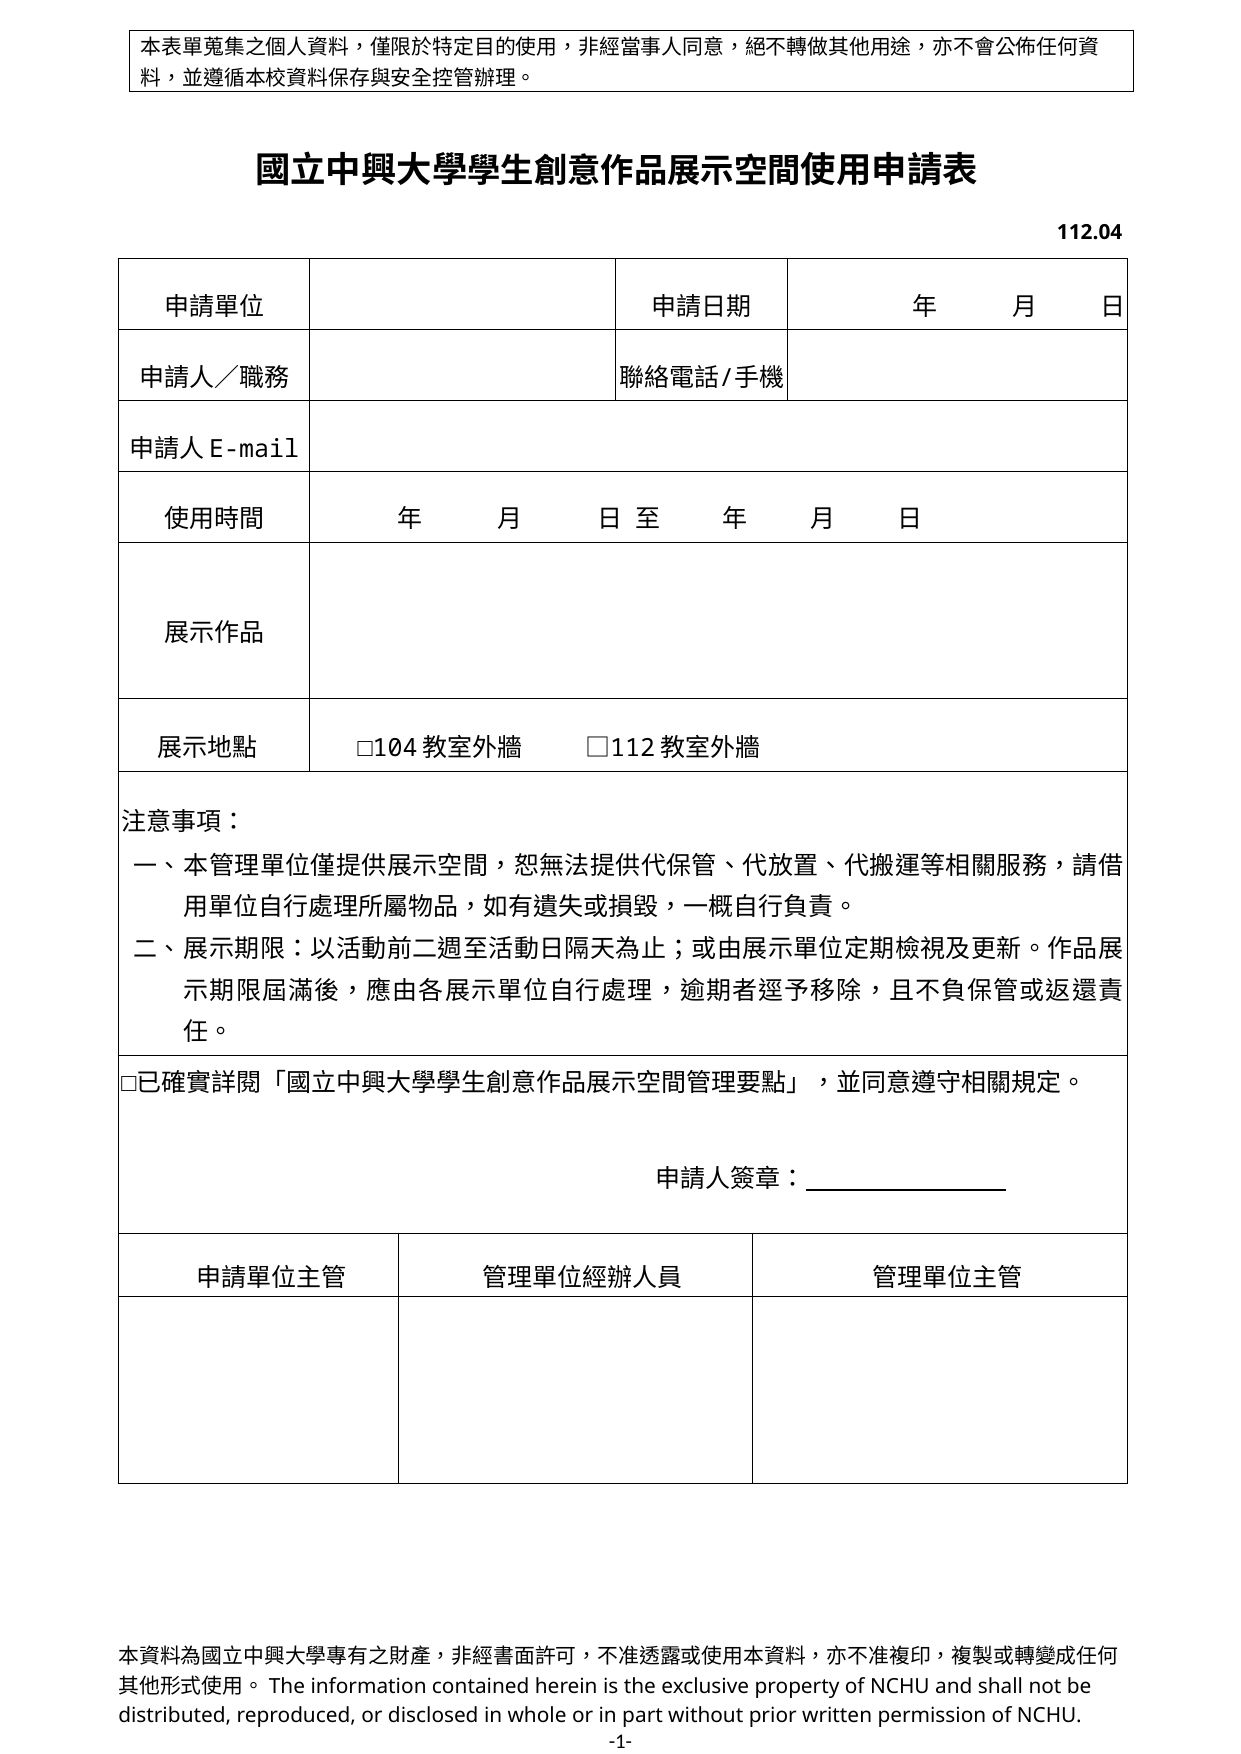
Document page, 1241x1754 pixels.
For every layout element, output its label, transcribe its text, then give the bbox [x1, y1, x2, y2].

table_cell 展示作品 [119, 543, 309, 698]
table_cell [310, 401, 1127, 471]
table_cell 申請單位主管 [119, 1234, 398, 1296]
table_header 申請日期 [616, 259, 787, 329]
text 國立中興大學學生創意作品展示空間使用申請表 [118, 141, 1122, 192]
table_cell [310, 330, 615, 400]
table_cell [399, 1297, 752, 1482]
table_cell □104教室外牆 □112教室外牆 [310, 699, 1127, 771]
table_cell [310, 543, 1127, 698]
table_cell [119, 1297, 398, 1482]
table_cell 注意事項： 本管理單位僅提供展示空間，恕無法提供代保管、代放置、代搬運等相關服務，請借用單位自行處理所屬物品，如有遺失或損毀，一概自行負責。 展示期限：以活動前二週至活動日隔天為止；或由展示單位定期檢視及更新。作品展示期限屆滿後，應由各展示單位自行處理，逾期者逕予移除，且不負保管或返還責任。 [119, 772, 1127, 1055]
text 112.04 [118, 217, 1122, 246]
table_cell [753, 1297, 1127, 1482]
table_cell [788, 330, 1127, 400]
table_cell 管理單位經辦人員 [399, 1234, 752, 1296]
table_cell 申請人E-mail [119, 401, 309, 471]
table_cell 管理單位主管 [753, 1234, 1127, 1296]
table_header 年 月 日 [788, 259, 1127, 329]
table_cell 年 月 日 至 年 月 日 [310, 472, 1127, 542]
table_cell 使用時間 [119, 472, 309, 542]
table_cell 申請人／職務 [119, 330, 309, 400]
table_header 申請單位 [119, 259, 309, 329]
table_cell □已確實詳閱「國立中興大學學生創意作品展示空間管理要點」，並同意遵守相關規定。 申請人簽章： [119, 1056, 1127, 1232]
table_cell 展示地點 [119, 699, 309, 771]
table_cell 聯絡電話/手機 [616, 330, 787, 400]
table_header [310, 259, 615, 329]
